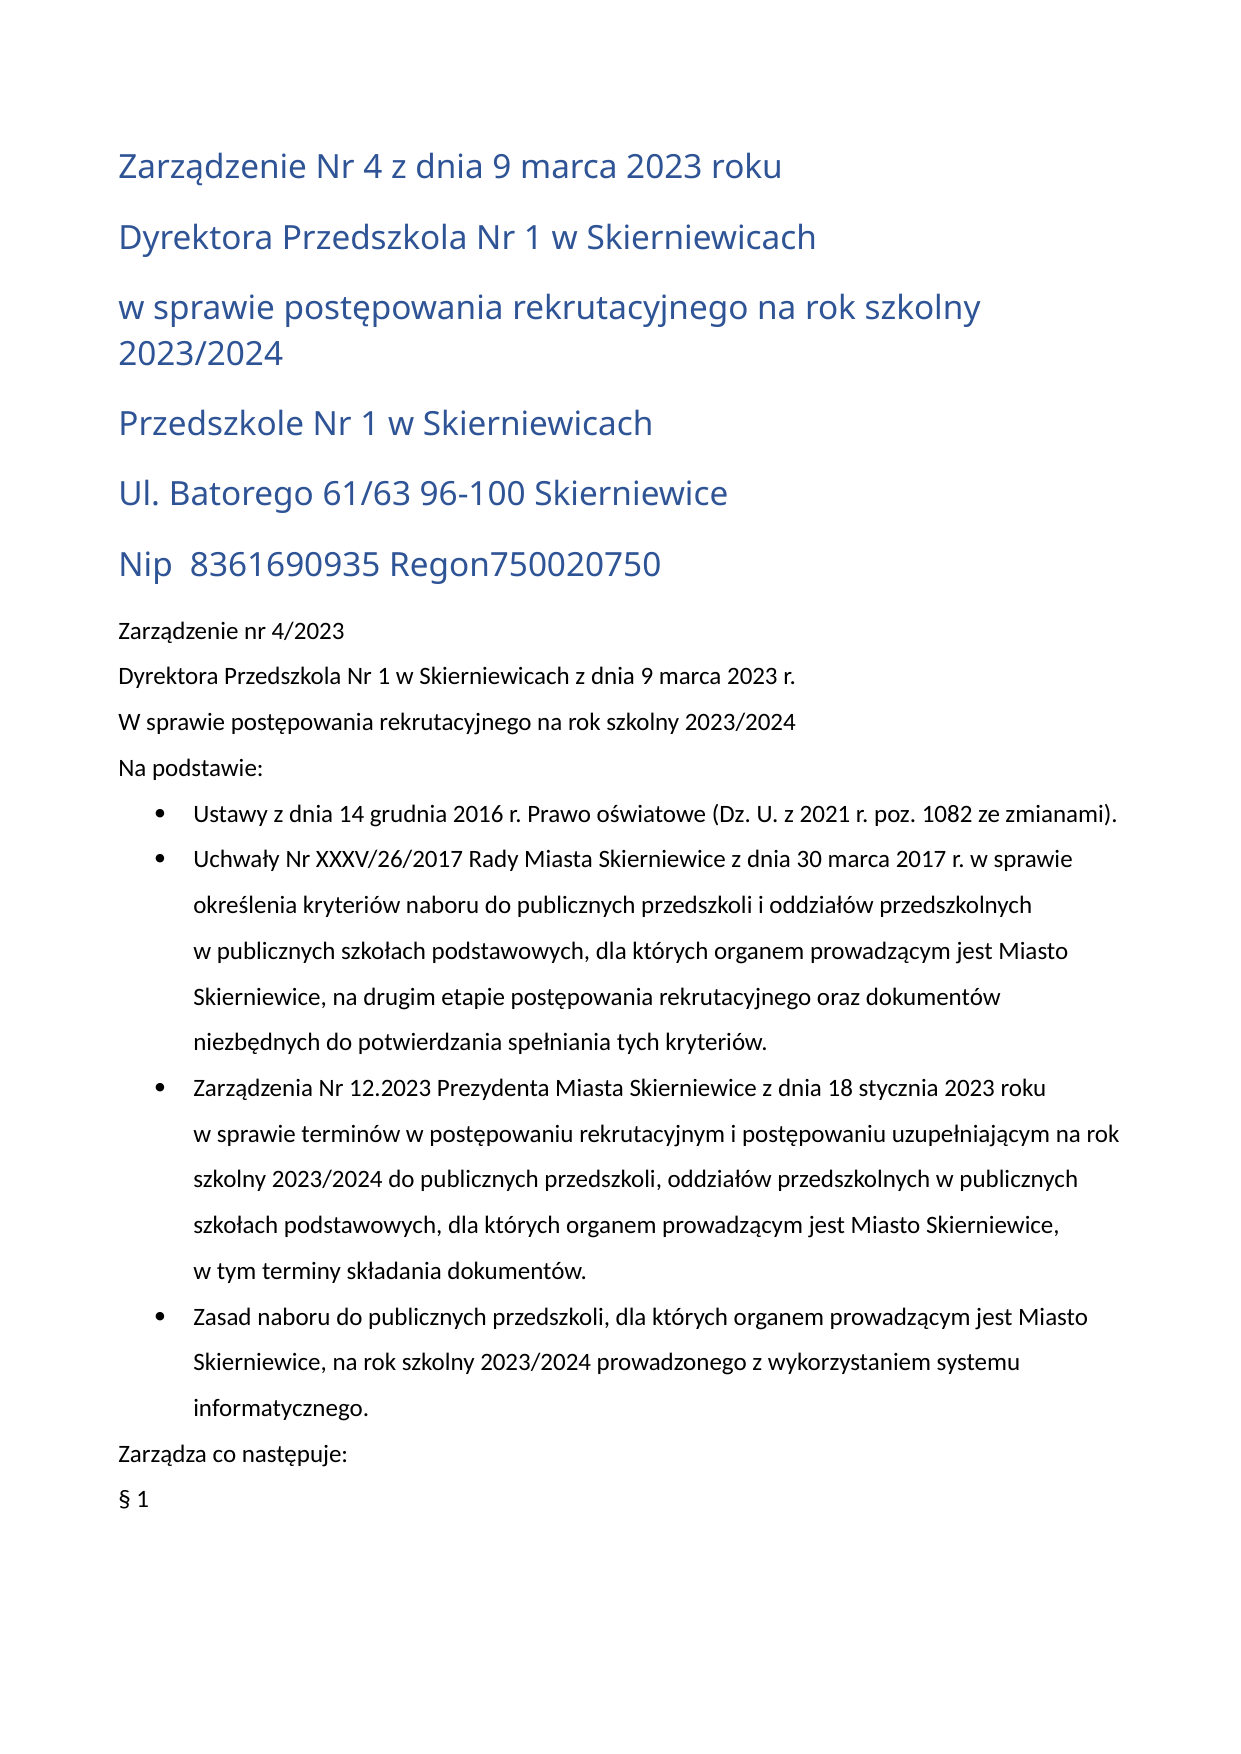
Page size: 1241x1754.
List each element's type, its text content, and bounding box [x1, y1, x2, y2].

subtitle Przedszkole Nr 1 w Skierniewicach [118, 400, 1122, 445]
list Uchwały Nr XXXV/26/2017 Rady Miasta Skierniewice z dnia 30 marca 2017 r. w sprawie określenia kryteriów naboru do publicznych przedszkoli i oddziałów przedszkolnych w publicznych szkołach podstawowych, dla których organem prowadzącym jest Miasto Skierniewice, na drugim etapie postępowania rekrutacyjnego oraz dokumentów niezbędnych do potwierdzania spełniania tych kryteriów. [156, 843, 1122, 1057]
subtitle Dyrektora Przedszkola Nr 1 w Skierniewicach [118, 213, 1122, 259]
list Zarządzenia Nr 12.2023 Prezydenta Miasta Skierniewice z dnia 18 stycznia 2023 roku w sprawie terminów w postępowaniu rekrutacyjnym i postępowaniu uzupełniającym na rok szkolny 2023/2024 do publicznych przedszkoli, oddziałów przedszkolnych w publicznych szkołach podstawowych, dla których organem prowadzącym jest Miasto Skierniewice, w tym terminy składania dokumentów. [156, 1072, 1122, 1286]
text Na podstawie: [118, 752, 1122, 782]
text Dyrektora Przedszkola Nr 1 w Skierniewicach z dnia 9 marca 2023 r. [118, 661, 1122, 691]
subtitle Ul. Batorego 61/63 96-100 Skierniewice [118, 470, 1122, 516]
list Ustawy z dnia 14 grudnia 2016 r. Prawo oświatowe (Dz. U. z 2021 r. poz. 1082 ze zmianami). [156, 798, 1122, 828]
subtitle w sprawie postępowania rekrutacyjnego na rok szkolny 2023/2024 [118, 284, 1122, 375]
text Zarządzenie nr 4/2023 [118, 615, 1122, 645]
list Zasad naboru do publicznych przedszkoli, dla których organem prowadzącym jest Miasto Skierniewice, na rok szkolny 2023/2024 prowadzonego z wykorzystaniem systemu informatycznego. [156, 1301, 1122, 1423]
subtitle Zarządzenie Nr 4 z dnia 9 marca 2023 roku [118, 143, 1122, 188]
subtitle Nip 8361690935 Regon750020750 [118, 541, 1122, 586]
text Zarządza co następuje: [118, 1438, 1122, 1468]
text § 1 [118, 1484, 1122, 1514]
text W sprawie postępowania rekrutacyjnego na rok szkolny 2023/2024 [118, 706, 1122, 737]
